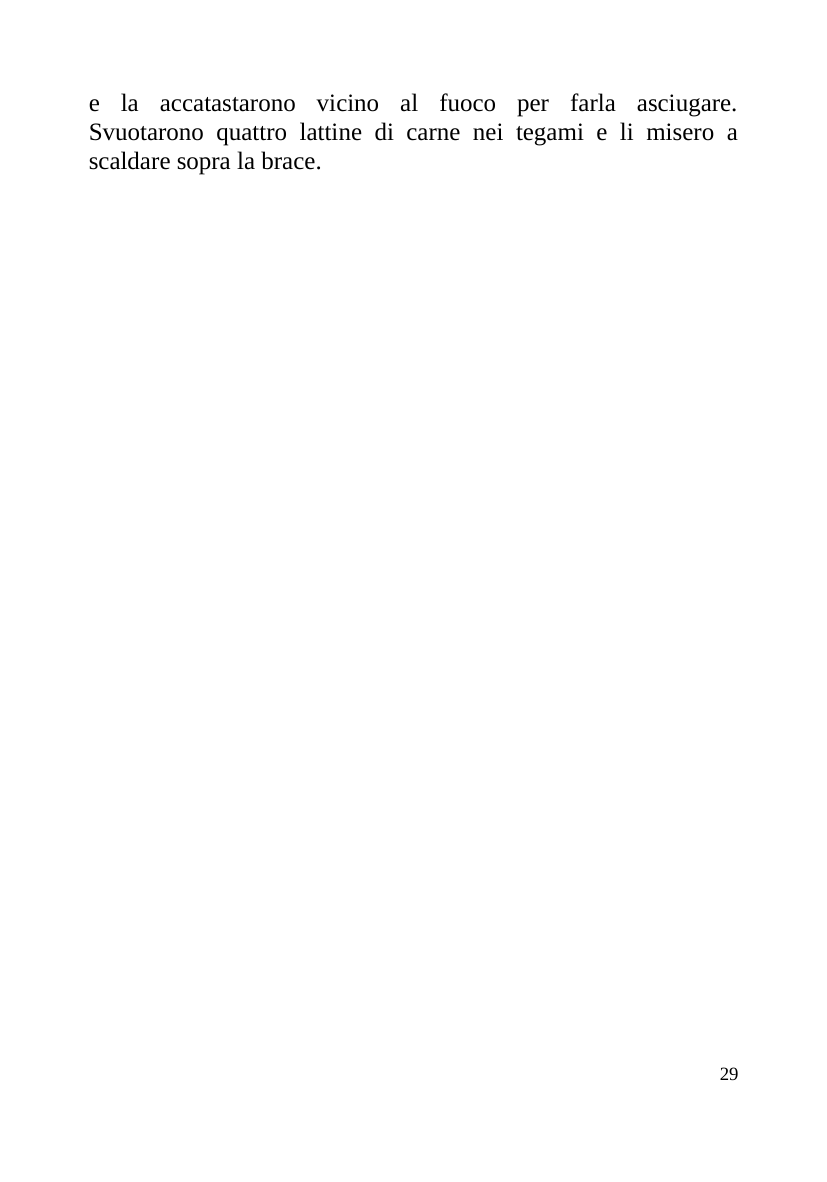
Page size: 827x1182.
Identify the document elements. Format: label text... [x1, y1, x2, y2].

text e la accatastarono vicino al fuoco per farla asciugare. Svuotarono quattro lattine di carne nei tegami e li misero a scaldare sopra la brace. [88, 88, 738, 175]
